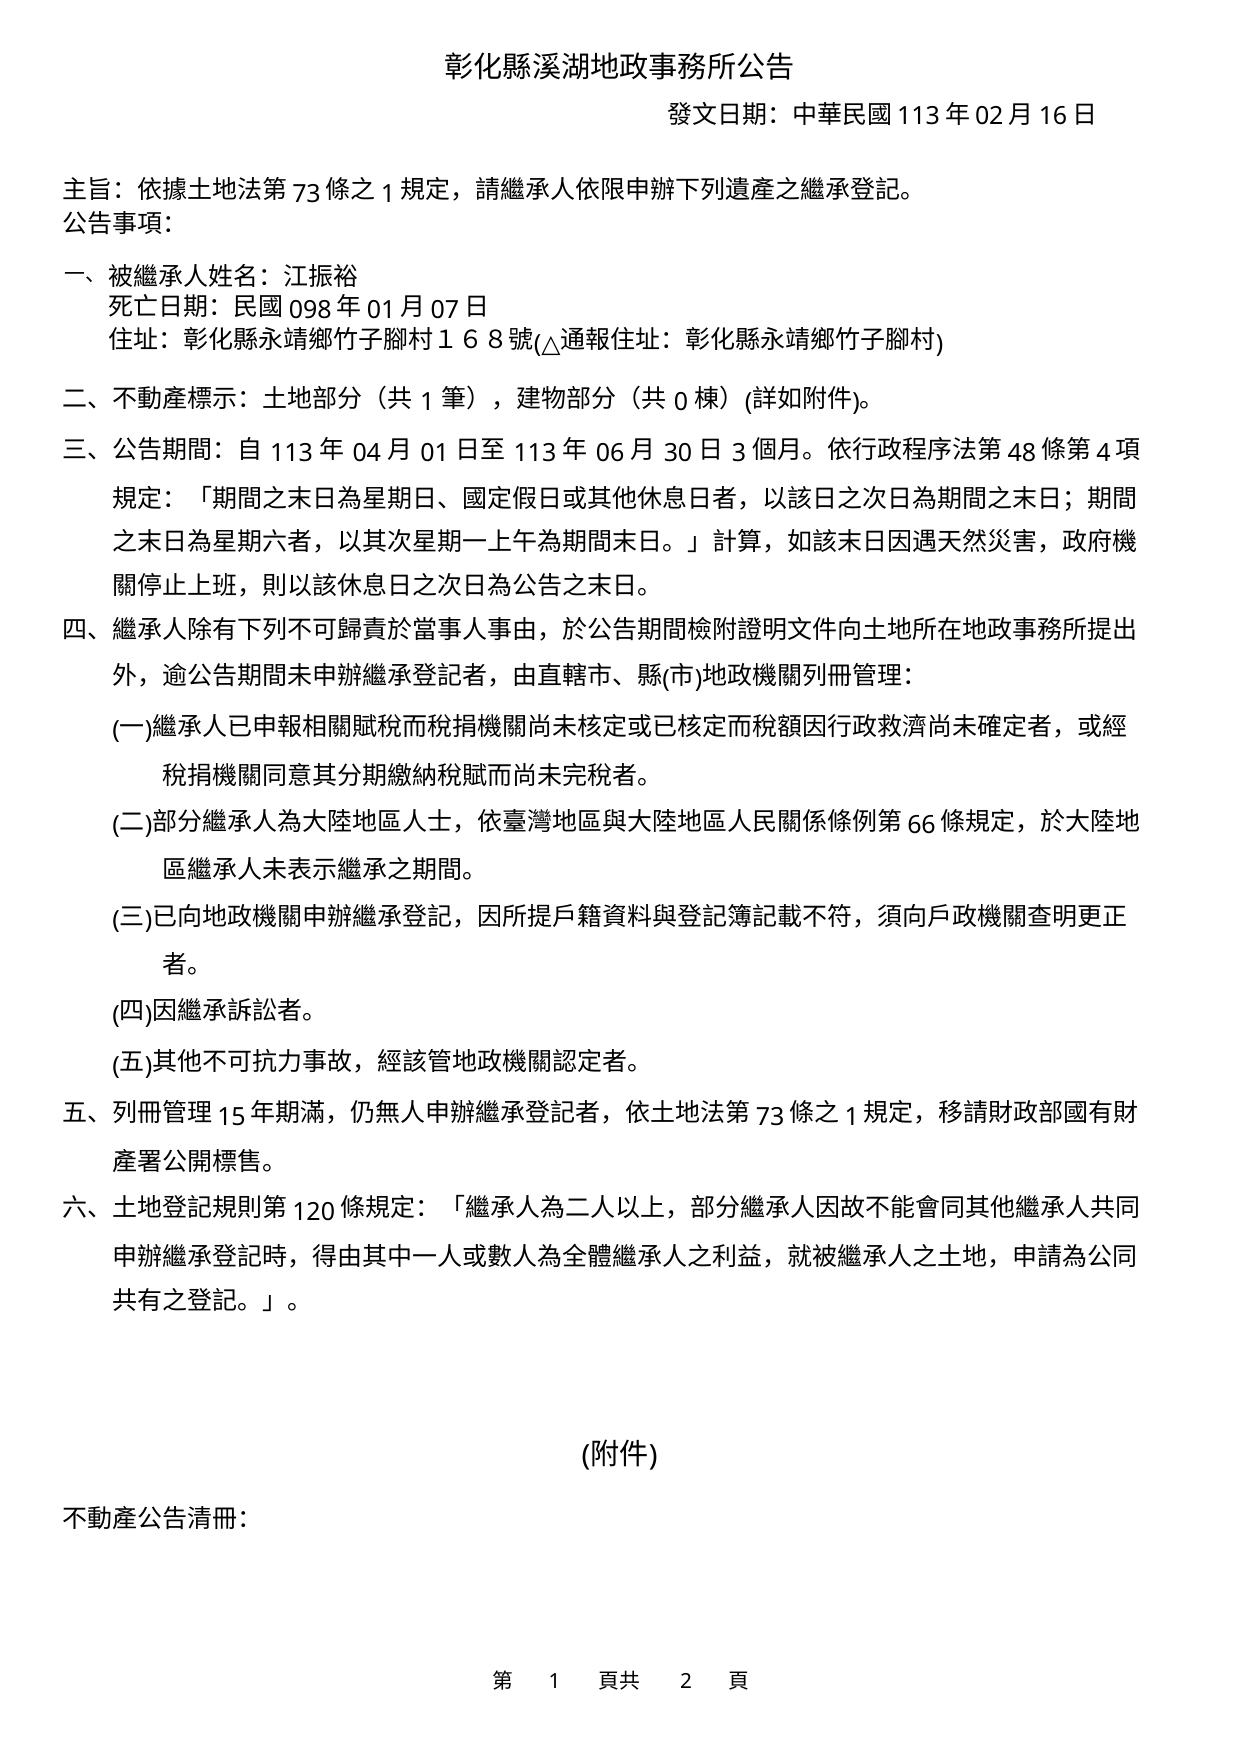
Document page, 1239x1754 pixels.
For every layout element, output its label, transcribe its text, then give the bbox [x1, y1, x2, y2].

table_cell [523, 95, 585, 135]
table_cell [1177, 1424, 1239, 1485]
table_cell [109, 95, 482, 135]
table_cell [0, 95, 62, 135]
table_cell 二、不動產標示：土地部分（共 1 筆），建物部分（共 0 棟）(詳如附件)。 三、公告期間：自 113 年 04 月 01 日至 113 年 06 月 30 日 3 個月。依行政程序法第48條第4項 規定：「期間之末日為星期日、國定假日或其他休息日者，以該日之次日為期間之末日；期間 之末日為星期六者，以其次星期一上午為期間末日。」計算，如該末日因遇天然災害，政府機 關停止上班，則以該休息日之次日為公告之末日。 四、繼承人除有下列不可歸責於當事人事由，於公告期間檢附證明文件向土地所在地政事務所提出 外，逾公告期間未申辦繼承登記者，由直轄市、縣(市)地政機關列冊管理： (一)繼承人已申報相關賦稅而稅捐機關尚未核定或已核定而稅額因行政救濟尚未確定者，或經 稅捐機關同意其分期繳納稅賦而尚未完稅者。 (二)部分繼承人為大陸地區人士，依臺灣地區與大陸地區人民關係條例第66條規定，於大陸地 區繼承人未表示繼承之期間。 (三)已向地政機關申辦繼承登記，因所提戶籍資料與登記簿記載不符，須向戶政機關查明更正 者。 (四)因繼承訴訟者。 (五)其他不可抗力事故，經該管地政機關認定者。 五、列冊管理15年期滿，仍無人申辦繼承登記者，依土地法第73條之1規定，移請財政部國有財 產署公開標售。 六、土地登記規則第120條規定：「繼承人為二人以上，部分繼承人因故不能會同其他繼承人共同 申辦繼承登記時，得由其中一人或數人為全體繼承人之利益，就被繼承人之土地，申請為公同 共有之登記。」。 [62, 384, 1177, 1383]
table_cell [1177, 246, 1239, 262]
table_cell [667, 1383, 718, 1423]
table_cell 第 [483, 1661, 523, 1701]
table_cell [0, 1557, 62, 1661]
table_cell [0, 263, 62, 313]
table_cell [62, 1383, 109, 1423]
table_cell [62, 1557, 109, 1661]
table_cell [523, 1557, 585, 1661]
table_cell [483, 135, 523, 176]
table_cell [759, 135, 1177, 176]
table_cell [585, 1383, 653, 1423]
table_header [667, 0, 718, 41]
table_cell 頁共 [585, 1661, 653, 1701]
table_cell (附件) [62, 1424, 1177, 1485]
table_cell [1177, 176, 1239, 246]
table_cell [0, 1383, 62, 1423]
table_cell 2 [653, 1661, 718, 1701]
table_cell [667, 1557, 718, 1661]
table_header [483, 0, 523, 41]
table_cell [653, 95, 667, 135]
table_cell [653, 1557, 667, 1661]
table_header [0, 0, 62, 41]
table_cell [62, 1661, 109, 1701]
table_cell [718, 1383, 759, 1423]
table_header [718, 0, 759, 41]
table_cell 頁 [718, 1661, 759, 1701]
table_cell [1177, 1485, 1239, 1557]
table_cell [718, 135, 759, 176]
table_cell 彰化縣溪湖地政事務所公告 [62, 41, 1177, 94]
table_cell [109, 1557, 482, 1661]
table_cell [718, 1557, 759, 1661]
table_header [1177, 0, 1239, 41]
table_cell [585, 1557, 653, 1661]
table_cell 1 [523, 1661, 585, 1701]
table_cell [759, 1383, 1177, 1423]
table_cell [1177, 1661, 1239, 1701]
table_cell [0, 384, 62, 1383]
table_cell [0, 135, 62, 176]
table_cell [0, 1485, 62, 1557]
table_cell [109, 135, 482, 176]
table_cell [1177, 41, 1239, 94]
table_header [759, 0, 1177, 41]
table_cell [0, 41, 62, 94]
table_cell [483, 95, 523, 135]
table_header [109, 0, 482, 41]
table_cell 發文日期：中華民國113年02月16日 [667, 95, 1177, 135]
table_header [585, 0, 653, 41]
table_cell [759, 1661, 1177, 1701]
table_cell [1177, 314, 1239, 384]
table_cell 主旨：依據土地法第73條之1規定，請繼承人依限申辦下列遺產之繼承登記。 公告事項： [62, 176, 1177, 262]
table_cell 不動產公告清冊： [62, 1485, 1177, 1557]
table_cell [0, 1661, 62, 1701]
table_header [523, 0, 585, 41]
table_cell [667, 135, 718, 176]
table_header [62, 0, 109, 41]
table_cell [1177, 95, 1239, 135]
table_header [653, 0, 667, 41]
table_cell [109, 1661, 482, 1701]
table_cell [109, 1383, 482, 1423]
table_cell 被繼承人姓名：江振裕 死亡日期：民國098年01月07日 住址：彰化縣永靖鄉竹子腳村１６８號(△通報住址：彰化縣永靖鄉竹子腳村) [109, 263, 1177, 384]
table_cell [1177, 1557, 1239, 1661]
table_cell [0, 314, 62, 384]
table_cell [483, 1557, 523, 1661]
table_cell [62, 314, 109, 384]
table_cell [653, 135, 667, 176]
table_cell [759, 1557, 1177, 1661]
table_cell [0, 176, 62, 246]
table_cell [0, 1424, 62, 1485]
table_cell [585, 95, 653, 135]
table_cell [0, 246, 62, 262]
table_cell [1177, 135, 1239, 176]
table_cell [653, 1383, 667, 1423]
table_cell [483, 1383, 523, 1423]
table_cell [1177, 384, 1239, 1383]
table_cell [523, 1383, 585, 1423]
table_cell [1177, 1383, 1239, 1423]
table_cell [523, 135, 585, 176]
table_cell 一、 [62, 263, 109, 313]
table_cell [62, 135, 109, 176]
table_cell [1177, 263, 1239, 313]
table_cell [62, 95, 109, 135]
table_cell [585, 135, 653, 176]
